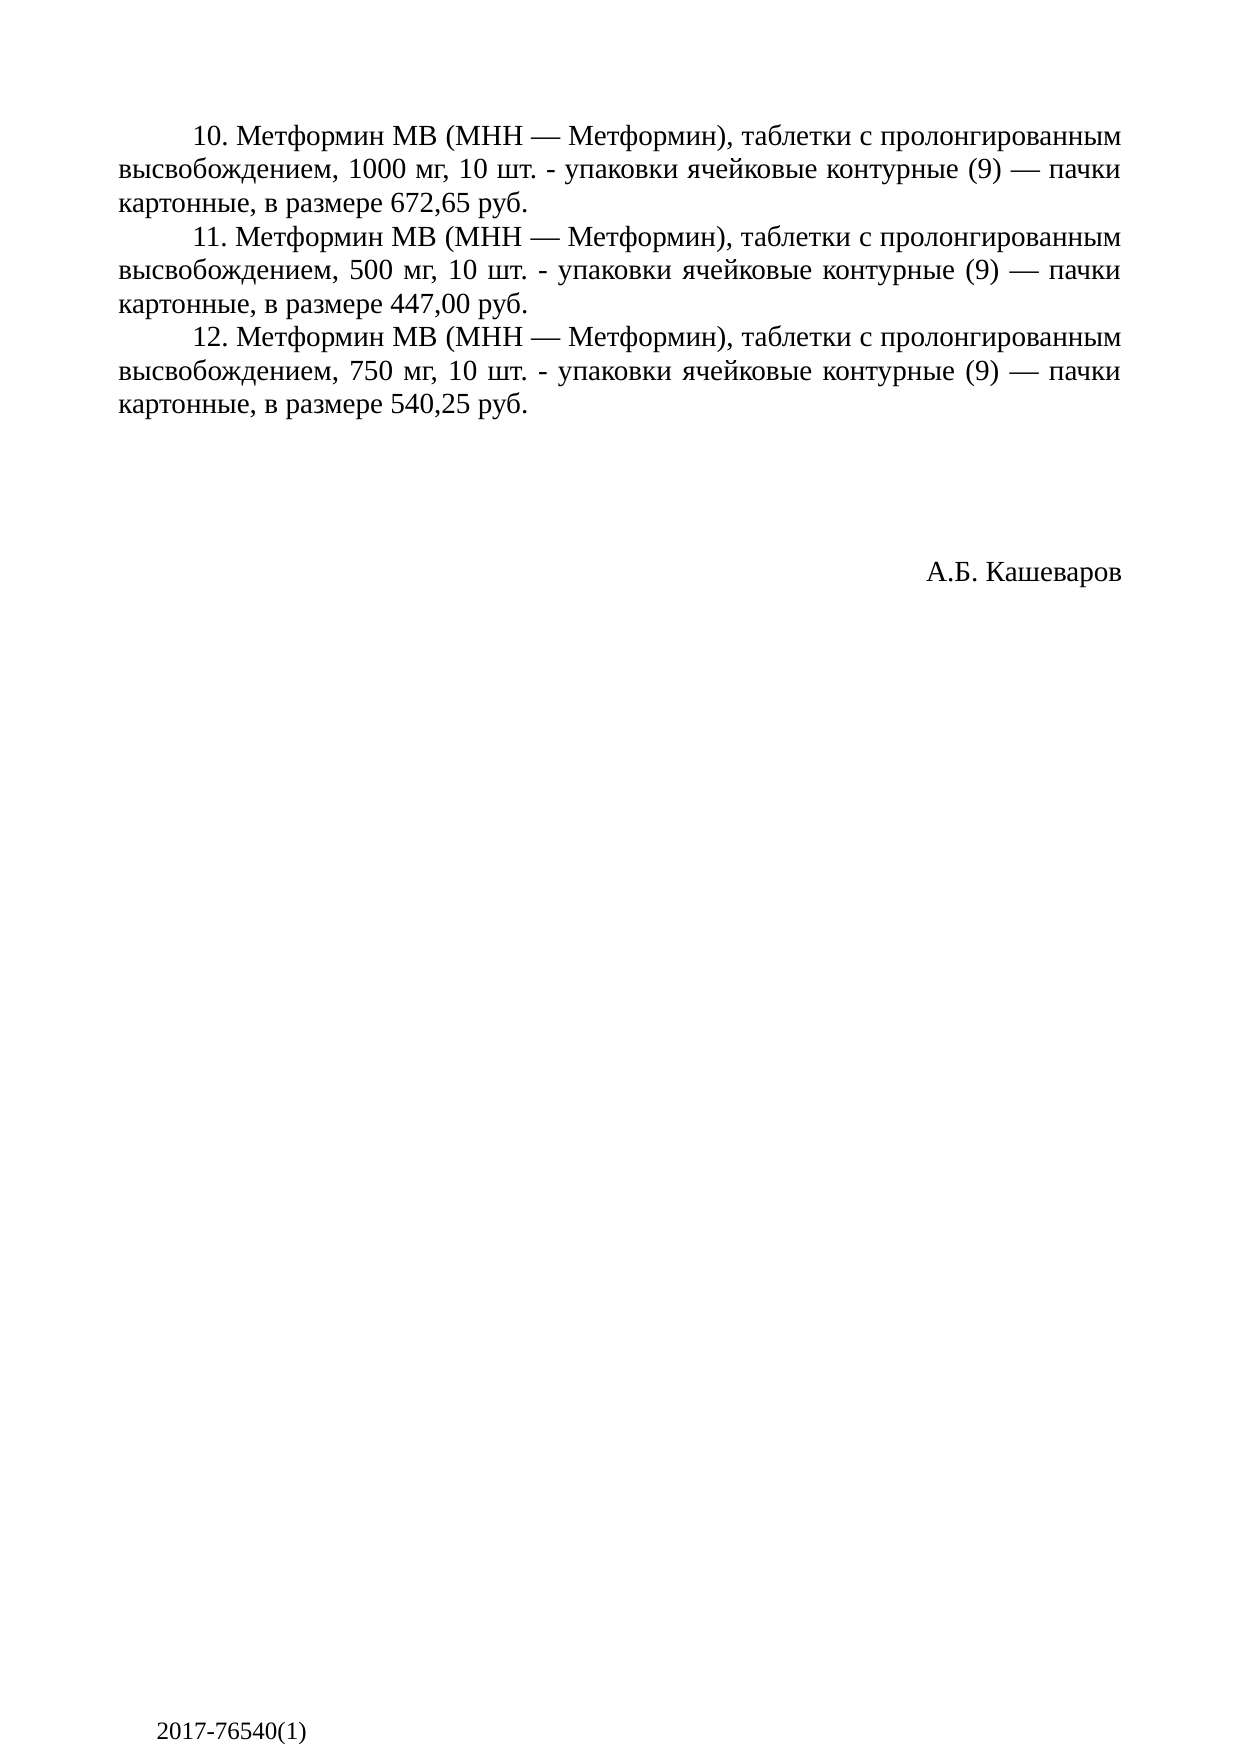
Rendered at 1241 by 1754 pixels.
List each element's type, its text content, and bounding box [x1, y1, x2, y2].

text 12. Метформин МВ (МНН — Метформин), таблетки с пролонгированным высвобождением, 750 мг, 10 шт. - упаковки ячейковые контурные (9) — пачки картонные, в размере 540,25 руб. [118, 319, 1122, 420]
text 11. Метформин МВ (МНН — Метформин), таблетки с пролонгированным высвобождением, 500 мг, 10 шт. - упаковки ячейковые контурные (9) — пачки картонные, в размере 447,00 руб. [118, 219, 1122, 319]
text А.Б. Кашеваров [118, 554, 1122, 588]
text 10. Метформин МВ (МНН — Метформин), таблетки с пролонгированным высвобождением, 1000 мг, 10 шт. - упаковки ячейковые контурные (9) — пачки картонные, в размере 672,65 руб. [118, 118, 1122, 219]
